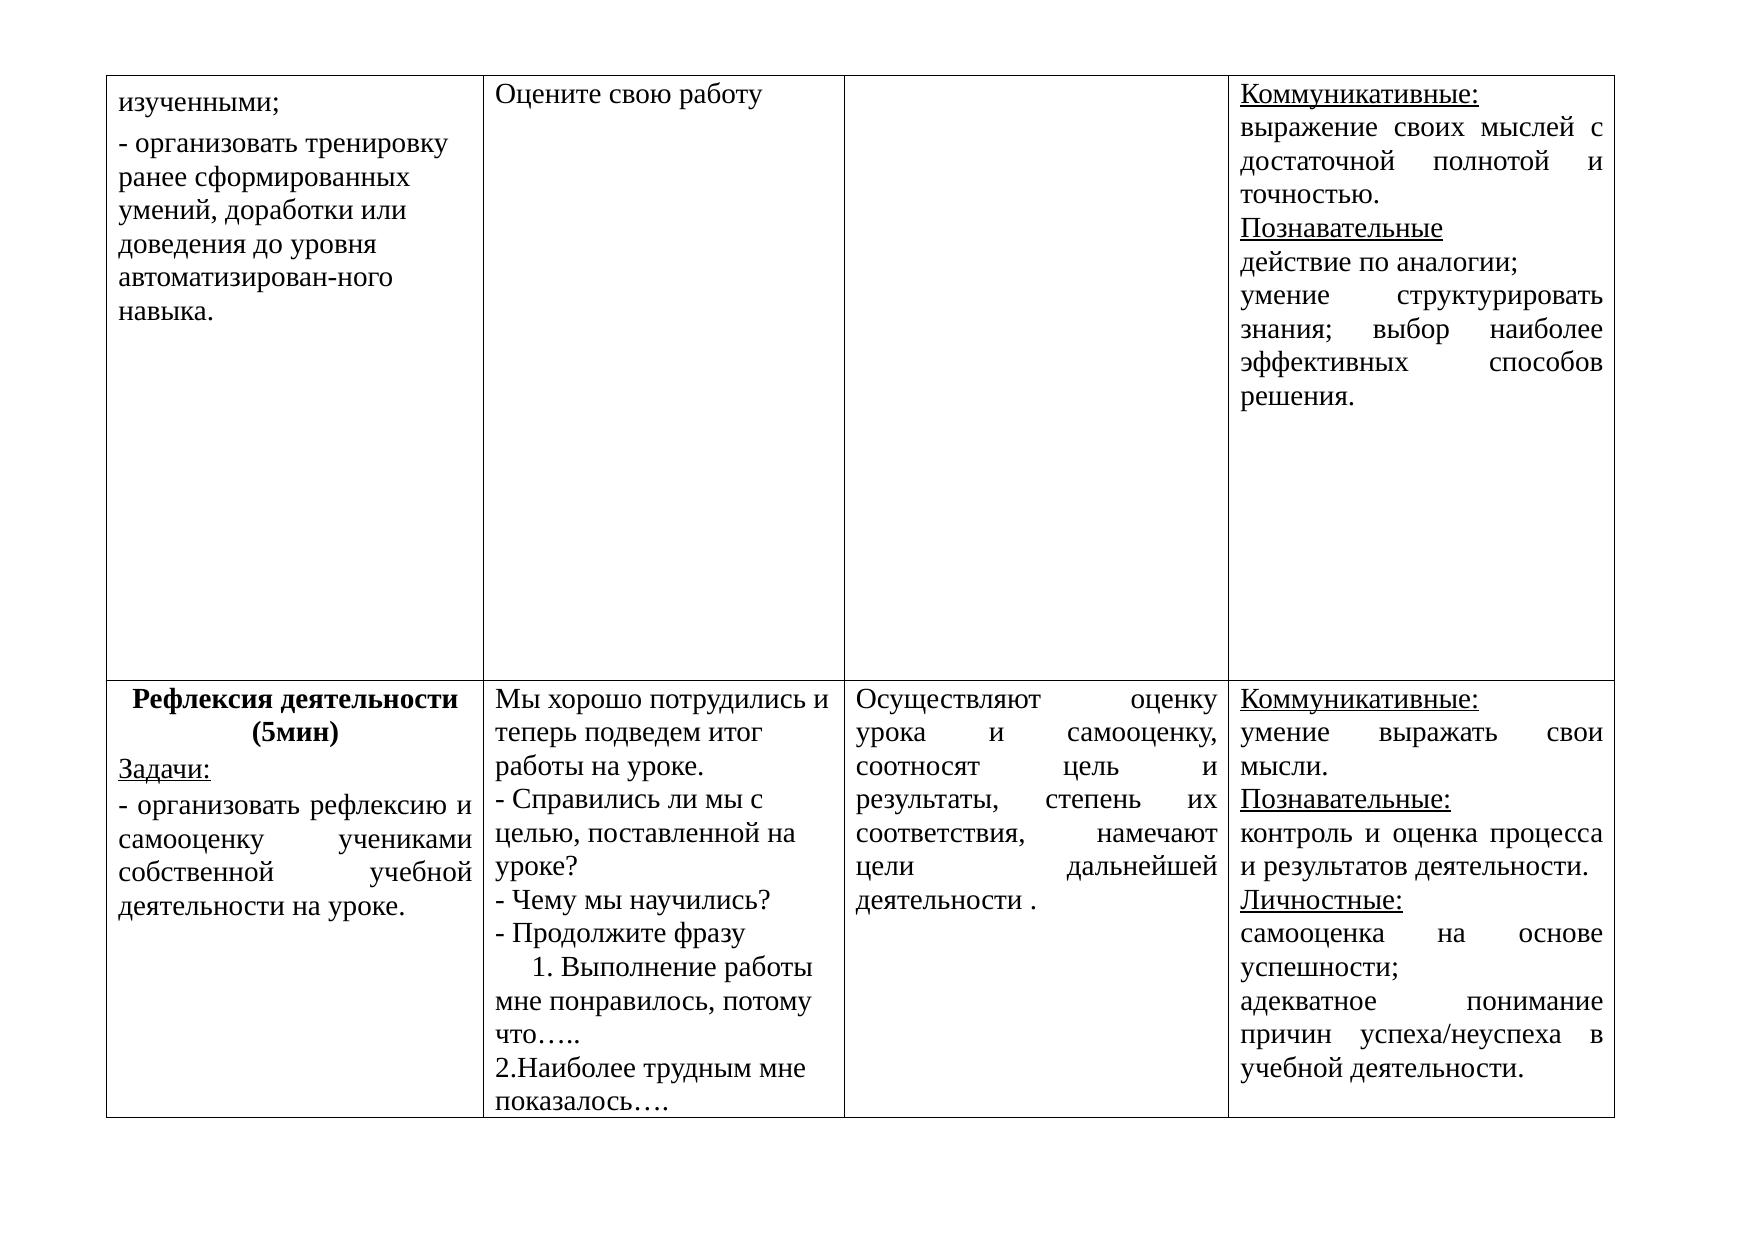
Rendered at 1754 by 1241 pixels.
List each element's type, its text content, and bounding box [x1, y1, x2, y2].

table_cell изученными; - организовать тренировку ранее сформированных умений, доработки или доведения до уровня автоматизирован-ного навыка. [107, 76, 483, 680]
table_cell Рефлексия деятельности (5мин) Задачи: - организовать рефлексию и самооценку учениками собственной учебной деятельности на уроке. [107, 681, 483, 1117]
table_cell Оцените свою работу [484, 76, 844, 680]
table_cell Коммуникативные: умение выражать свои мысли. Познавательные: контроль и оценка процесса и результатов деятельности. Личностные: самооценка на основе успешности; адекватное понимание причин успеха/неуспеха в учебной деятельности. [1229, 681, 1614, 1117]
table_cell Осуществляют оценку урока и самооценку, соотносят цель и результаты, степень их соответствия, намечают цели дальнейшей деятельности . [845, 681, 1228, 1117]
table_cell Коммуникативные: выражение своих мыслей с достаточной полнотой и точностью. Познавательные действие по аналогии; умение структурировать знания; выбор наиболее эффективных способов решения. [1229, 76, 1614, 680]
table_cell [845, 76, 1228, 680]
